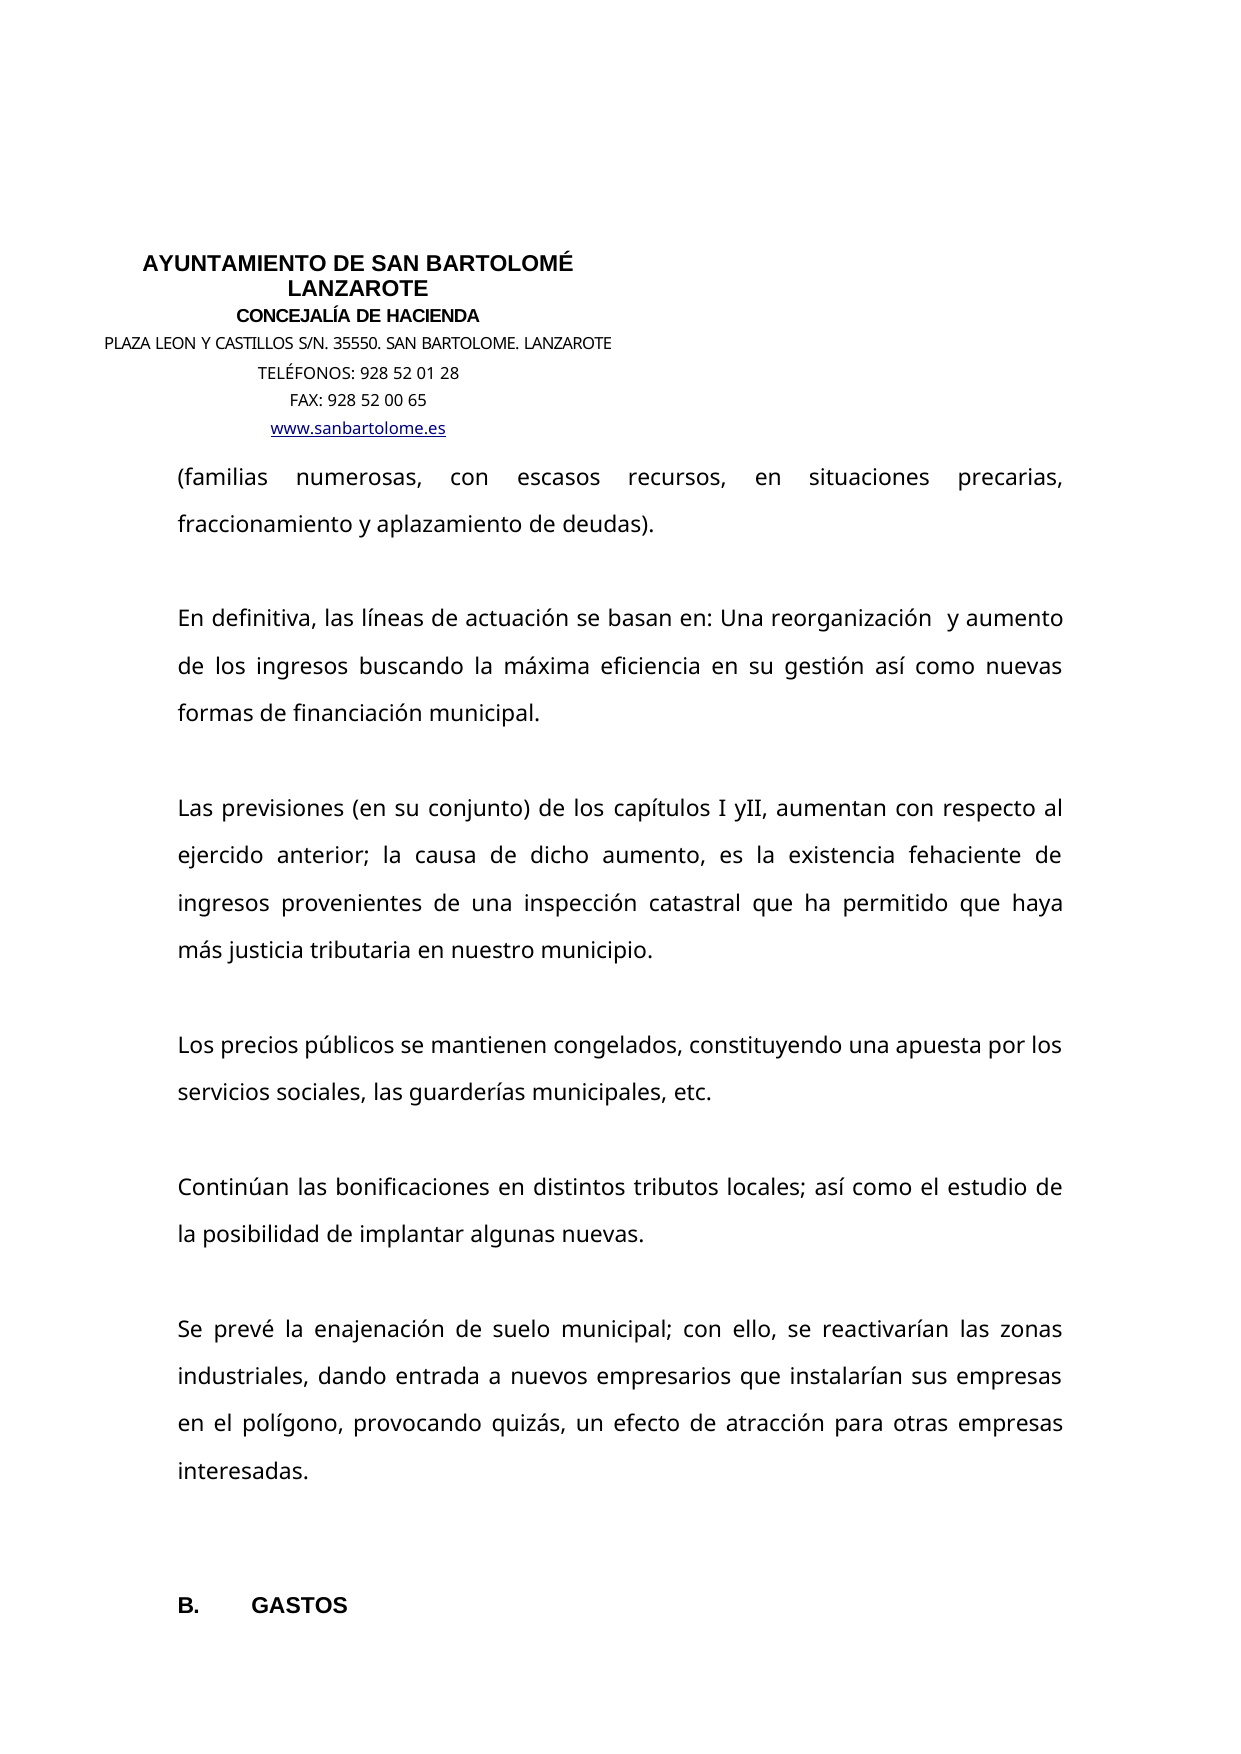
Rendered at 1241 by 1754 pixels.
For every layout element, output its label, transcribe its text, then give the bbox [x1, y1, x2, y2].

text Se prevé la enajenación de suelo municipal; con ello, se reactivarían las zonas industriales, dando entrada a nuevos empresarios que instalarían sus empresas en el polígono, provocando quizás, un efecto de atracción para otras empresas interesadas. [177, 1313, 1063, 1486]
text CONCEJALÍA DE HACIENDA [100, 304, 617, 326]
text (familias numerosas, con escasos recursos, en situaciones precarias, fraccionamiento y aplazamiento de deudas). [177, 460, 1063, 539]
text FAX: 928 52 00 65 [99, 392, 617, 411]
text Los precios públicos se mantienen congelados, constituyendo una apuesta por los servicios sociales, las guarderías municipales, etc. [177, 1029, 1063, 1107]
subtitle AYUNTAMIENTO DE SAN BARTOLOMÉ LANZAROTE [99, 250, 617, 302]
text Continúan las bonificaciones en distintos tributos locales; así como el estudio de la posibilidad de implantar algunas nuevas. [177, 1171, 1063, 1249]
text En definitiva, las líneas de actuación se basan en: Una reorganización y aumento de los ingresos buscando la máxima eficiencia en su gestión así como nuevas formas de financiación municipal. [177, 602, 1064, 729]
text www.sanbartolome.es [99, 417, 617, 439]
text Las previsiones (en su conjunto) de los capítulos I yII, aumentan con respecto al ejercido anterior; la causa de dicho aumento, es la existencia fehaciente de ingresos provenientes de una inspección catastral que ha permitido que haya más justicia tributaria en nuestro municipio. [177, 792, 1063, 965]
text PLAZA LEON Y CASTILLOS S/N. 35550. SAN BARTOLOME. LANZAROTE TELÉFONOS: 928 52 01 28 [87, 332, 629, 384]
subtitle GASTOS [177, 1592, 1076, 1618]
